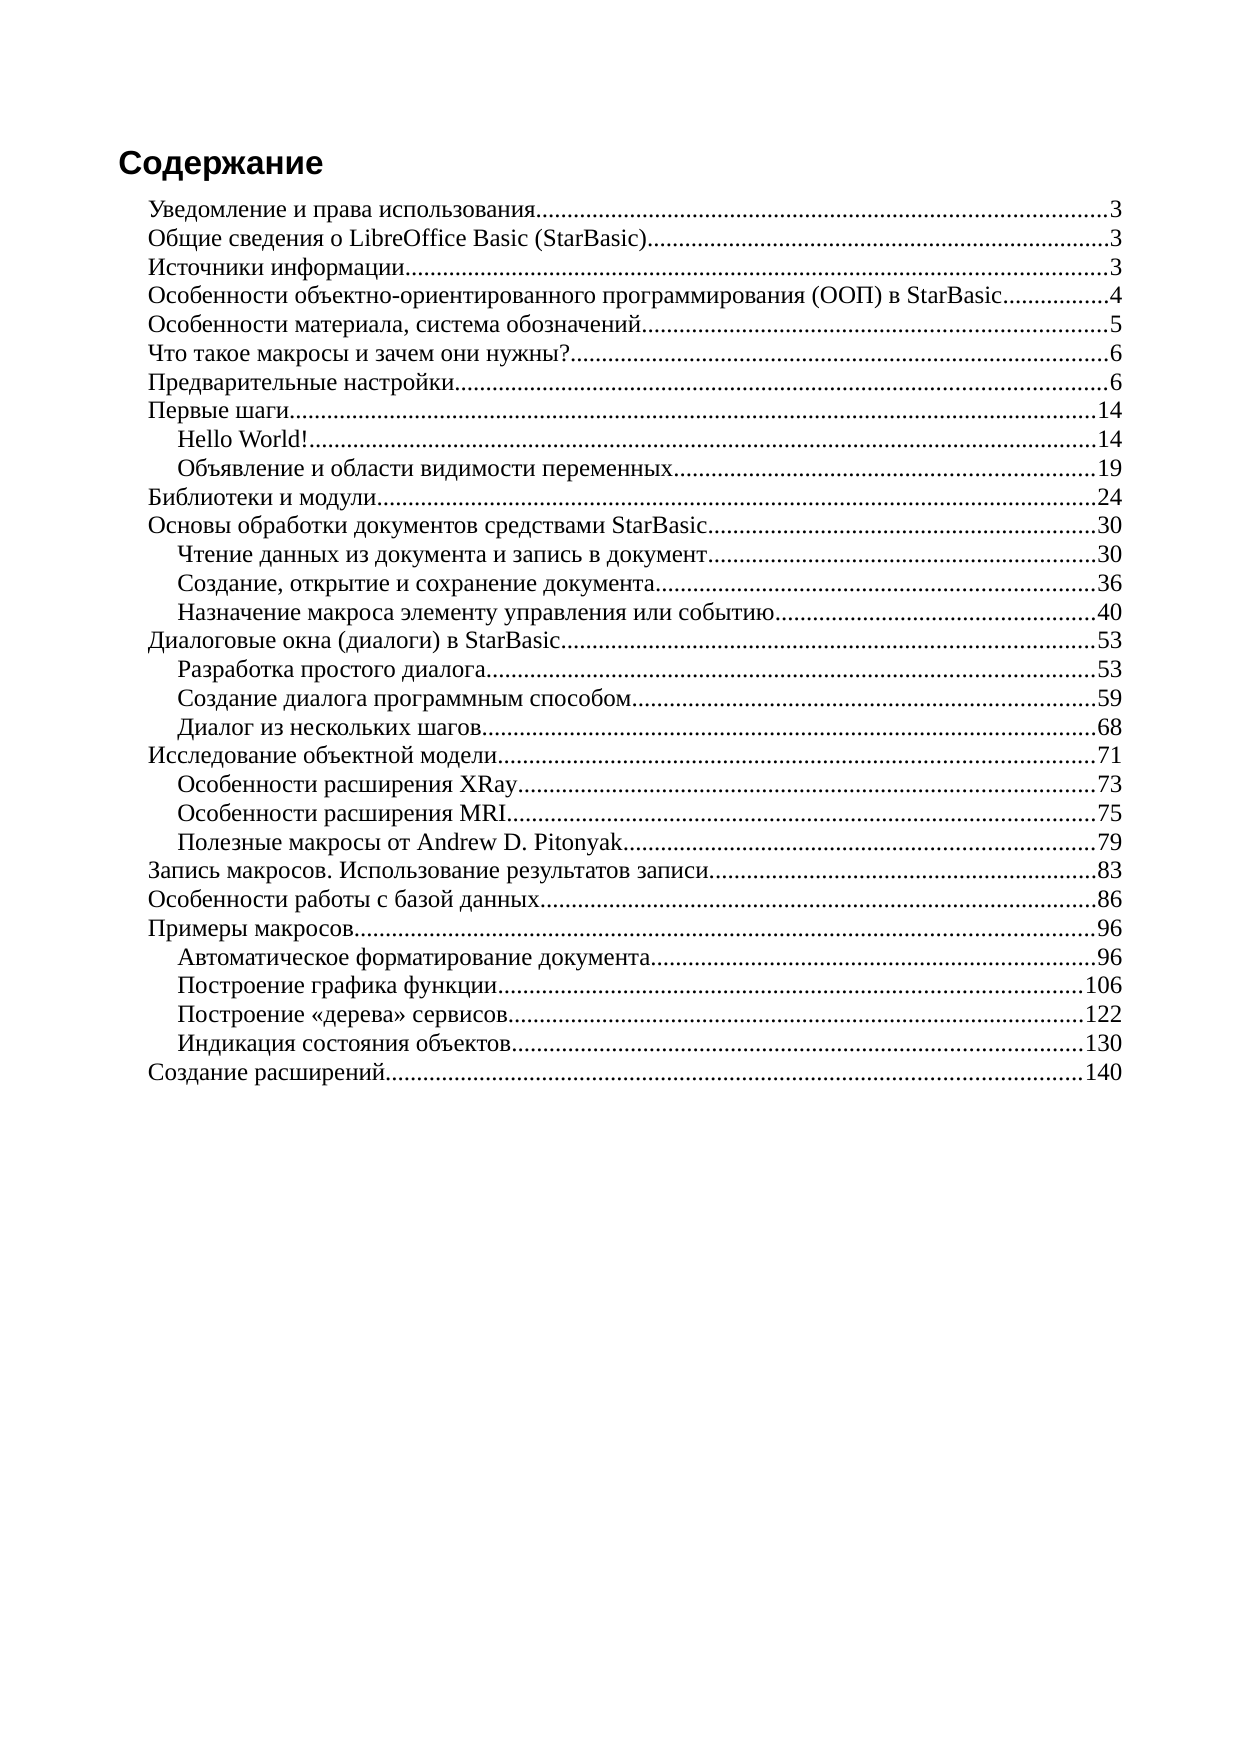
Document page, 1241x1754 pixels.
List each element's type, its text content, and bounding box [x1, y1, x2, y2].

text Полезные макросы от Andrew D. Pitonyak 79 [177, 827, 1122, 855]
text Уведомление и права использования 3 [148, 194, 1122, 223]
text Запись макросов. Использование результатов записи. 83 [148, 855, 1122, 884]
text Особенности расширения XRay 73 [177, 769, 1122, 798]
text Основы обработки документов средствами StarBasic 30 [148, 510, 1122, 539]
text Особенности расширения MRI 75 [177, 798, 1122, 827]
text Диалоговые окна (диалоги) в StarBasic 53 [148, 625, 1122, 654]
text Первые шаги 14 [148, 395, 1122, 424]
text Индикация состояния объектов 130 [177, 1028, 1122, 1057]
text Особенности работы с базой данных 86 [148, 884, 1122, 913]
text Построение графика функции 106 [177, 970, 1122, 999]
text Hello World! 14 [177, 424, 1122, 453]
text Автоматическое форматирование документа 96 [177, 942, 1122, 970]
text Особенности материала, система обозначений 5 [148, 309, 1122, 338]
text Общие сведения о LibreOffice Basic (StarBasic) 3 [148, 223, 1122, 252]
text Создание диалога программным способом 59 [177, 683, 1122, 712]
text Предварительные настройки 6 [148, 367, 1122, 395]
text Разработка простого диалога 53 [177, 654, 1122, 683]
text Чтение данных из документа и запись в документ 30 [177, 539, 1122, 568]
text Примеры макросов 96 [148, 913, 1122, 942]
text Исследование объектной модели 71 [148, 740, 1122, 769]
text Источники информации 3 [148, 252, 1122, 280]
subtitle Содержание [118, 143, 1122, 182]
text Построение «дерева» сервисов 122 [177, 999, 1122, 1028]
text Объявление и области видимости переменных 19 [177, 453, 1122, 482]
text Создание, открытие и сохранение документа 36 [177, 568, 1122, 597]
text Что такое макросы и зачем они нужны? 6 [148, 338, 1122, 367]
text Особенности объектно-ориентированного программирования (ООП) в StarBasic 4 [148, 280, 1122, 309]
text Назначение макроса элементу управления или событию 40 [177, 597, 1122, 625]
text Библиотеки и модули 24 [148, 482, 1122, 510]
text Диалог из нескольких шагов 68 [177, 712, 1122, 740]
text Создание расширений 140 [148, 1057, 1122, 1085]
